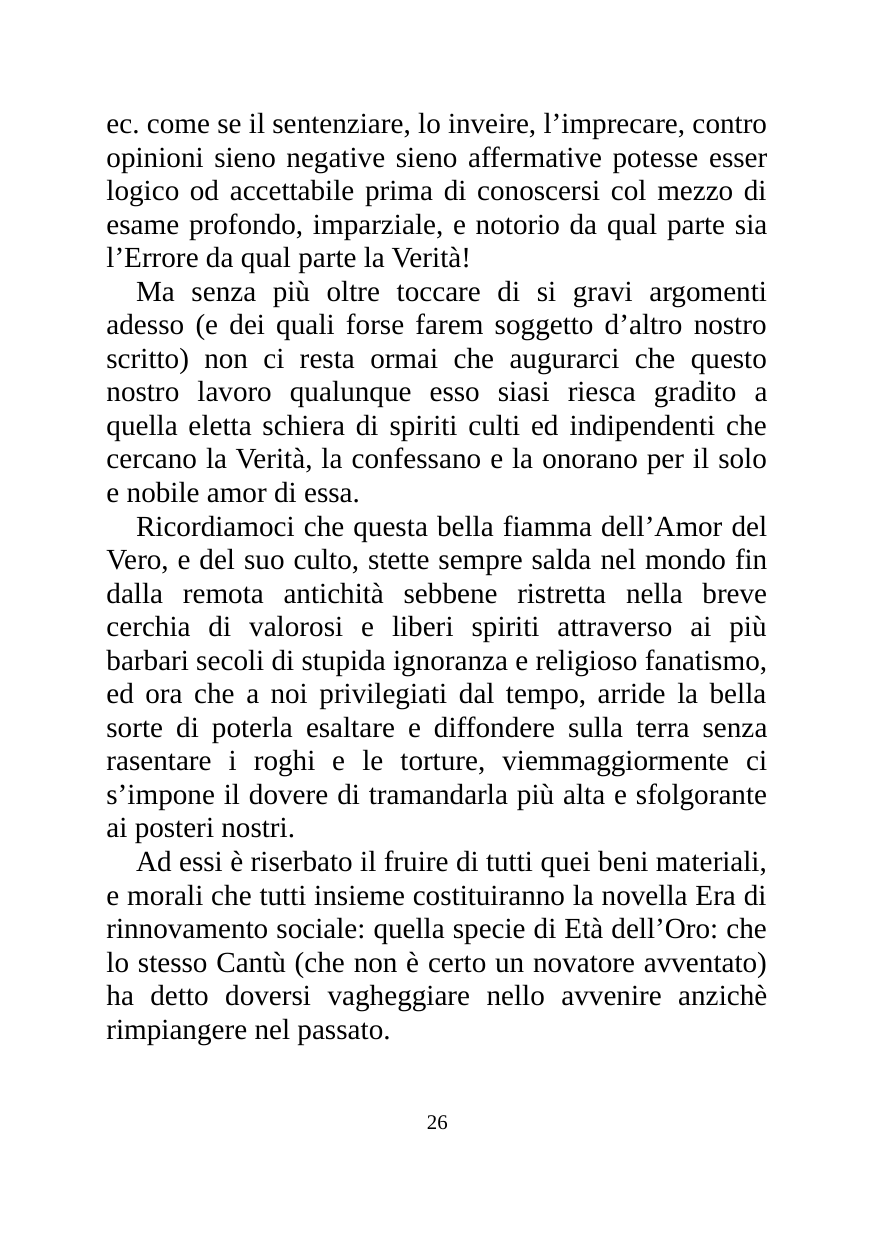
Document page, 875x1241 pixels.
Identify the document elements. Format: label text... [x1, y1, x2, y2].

text Ma senza più oltre toccare di si gravi argomenti adesso (e dei quali forse farem soggetto d’altro nostro scritto) non ci resta ormai che augurarci che questo nostro lavoro qualunque esso siasi riesca gradito a quella eletta schiera di spiriti culti ed indipendenti che cercano la Verità, la confessano e la onorano per il solo e nobile amor di essa. [106, 274, 768, 509]
text ec. come se il sentenziare, lo inveire, l’imprecare, contro opinioni sieno negative sieno affermative potesse esser logico od accettabile prima di conoscersi col mezzo di esame profondo, imparziale, e notorio da qual parte sia l’Errore da qual parte la Verità! [106, 106, 768, 274]
text Ad essi è riserbato il fruire di tutti quei beni materiali, e morali che tutti insieme costituiranno la novella Era di rinnovamento sociale: quella specie di Età dell’Oro: che lo stesso Cantù (che non è certo un novatore avventato) ha detto doversi vagheggiare nello avvenire anzichè rimpiangere nel passato. [106, 844, 768, 1045]
text Ricordiamoci che questa bella fiamma dell’Amor del Vero, e del suo culto, stette sempre salda nel mondo fin dalla remota antichità sebbene ristretta nella breve cerchia di valorosi e liberi spiriti attraverso ai più barbari secoli di stupida ignoranza e religioso fanatismo, ed ora che a noi privilegiati dal tempo, arride la bella sorte di poterla esaltare e diffondere sulla terra senza rasentare i roghi e le torture, viemmaggiormente ci s’impone il dovere di tramandarla più alta e sfolgorante ai posteri nostri. [106, 509, 768, 844]
